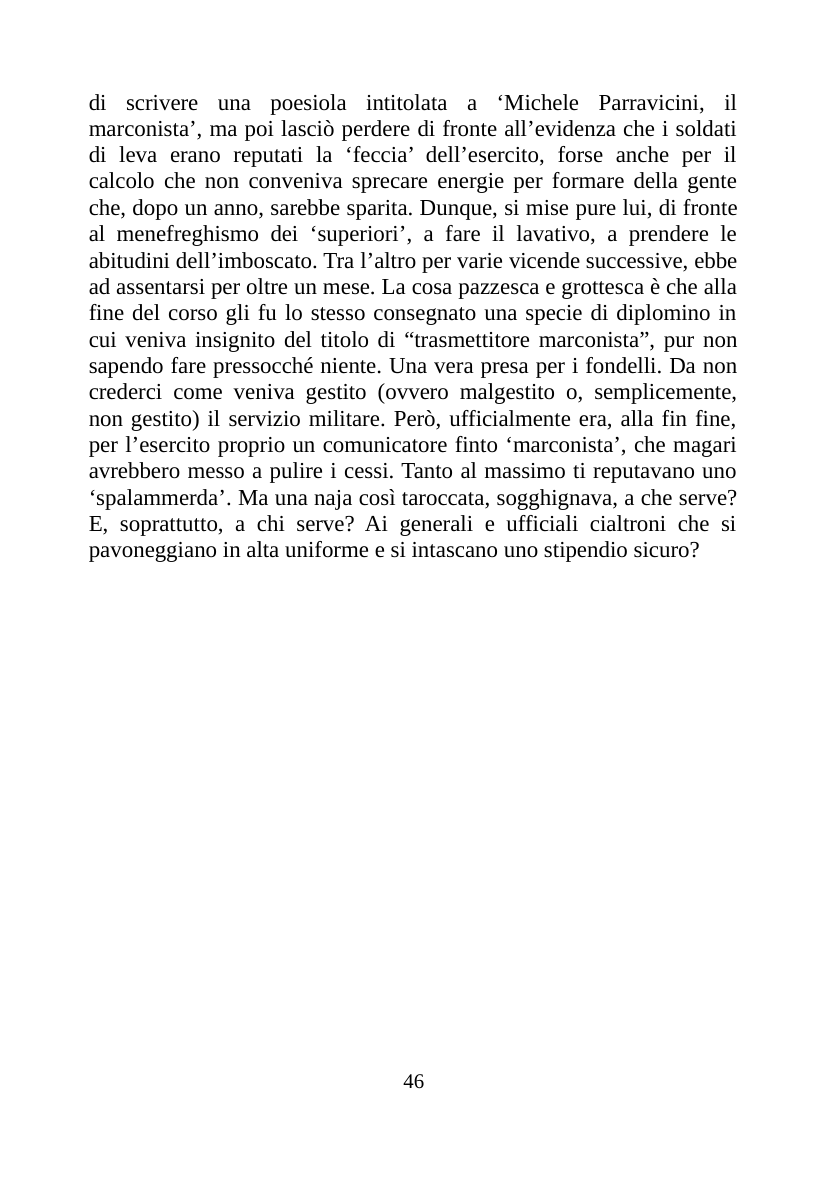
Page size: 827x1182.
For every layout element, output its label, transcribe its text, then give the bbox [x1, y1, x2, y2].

text di scrivere una poesiola intitolata a ‘Michele Parravicini, il marconista’, ma poi lasciò perdere di fronte all’evidenza che i soldati di leva erano reputati la ‘feccia’ dell’esercito, forse anche per il calcolo che non conveniva sprecare energie per formare della gente che, dopo un anno, sarebbe sparita. Dunque, si mise pure lui, di fronte al menefreghismo dei ‘superiori’, a fare il lavativo, a prendere le abitudini dell’imboscato. Tra l’altro per varie vicende successive, ebbe ad assentarsi per oltre un mese. La cosa pazzesca e grottesca è che alla fine del corso gli fu lo stesso consegnato una specie di diplomino in cui veniva insignito del titolo di “trasmettitore marconista”, pur non sapendo fare pressocché niente. Una vera presa per i fondelli. Da non crederci come veniva gestito (ovvero malgestito o, semplicemente, non gestito) il servizio militare. Però, ufficialmente era, alla fin fine, per l’esercito proprio un comunicatore finto ‘marconista’, che magari avrebbero messo a pulire i cessi. Tanto al massimo ti reputavano uno ‘spalammerda’. Ma una naja così taroccata, sogghignava, a che serve? E, soprattutto, a chi serve? Ai generali e ufficiali cialtroni che si pavoneggiano in alta uniforme e si intascano uno stipendio sicuro? [88, 88, 738, 563]
